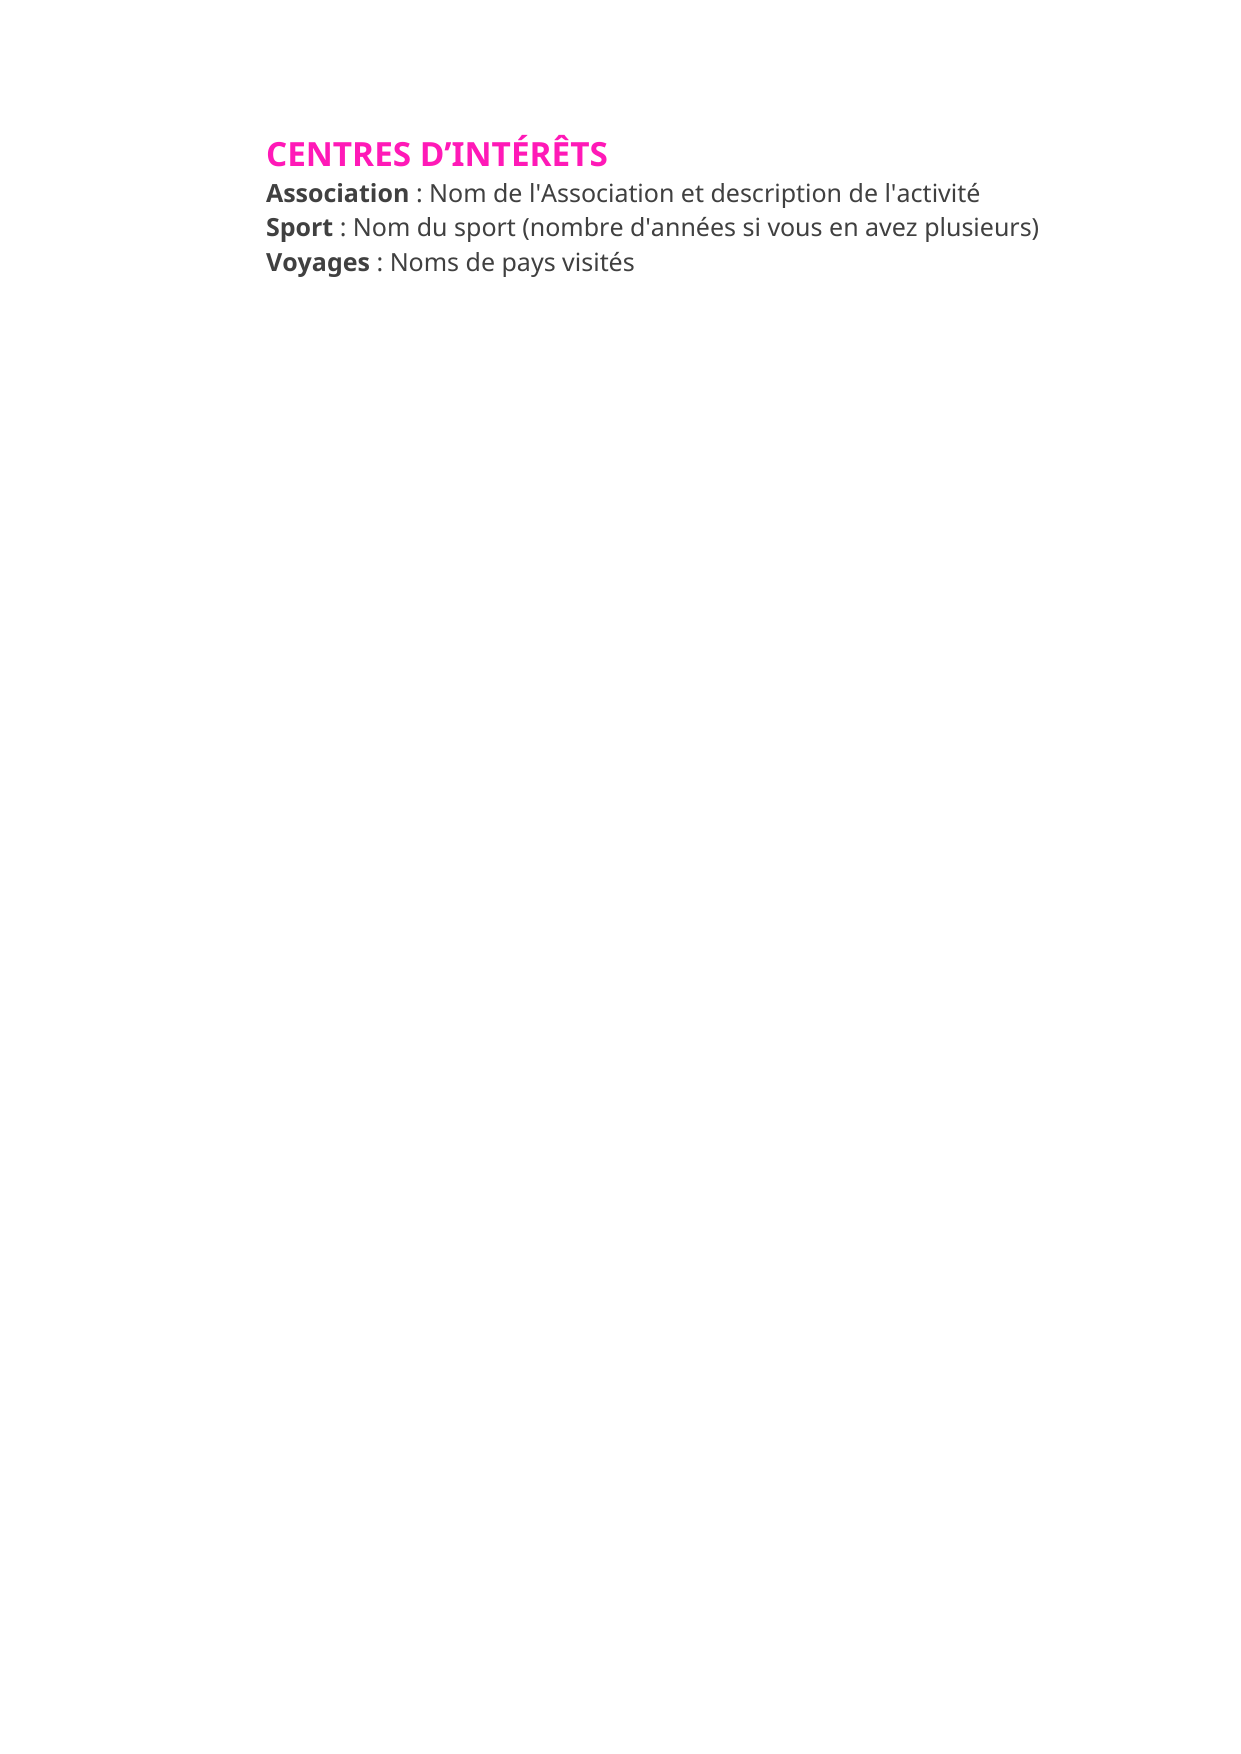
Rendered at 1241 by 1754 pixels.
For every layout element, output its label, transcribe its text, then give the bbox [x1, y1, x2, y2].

text Sport : Nom du sport (nombre d'années si vous en avez plusieurs) [118, 210, 1123, 244]
text CENTRES D’INTÉRÊTS [118, 131, 1123, 176]
text Voyages : Noms de pays visités [118, 244, 1123, 278]
text Association : Nom de l'Association et description de l'activité [118, 176, 1123, 210]
